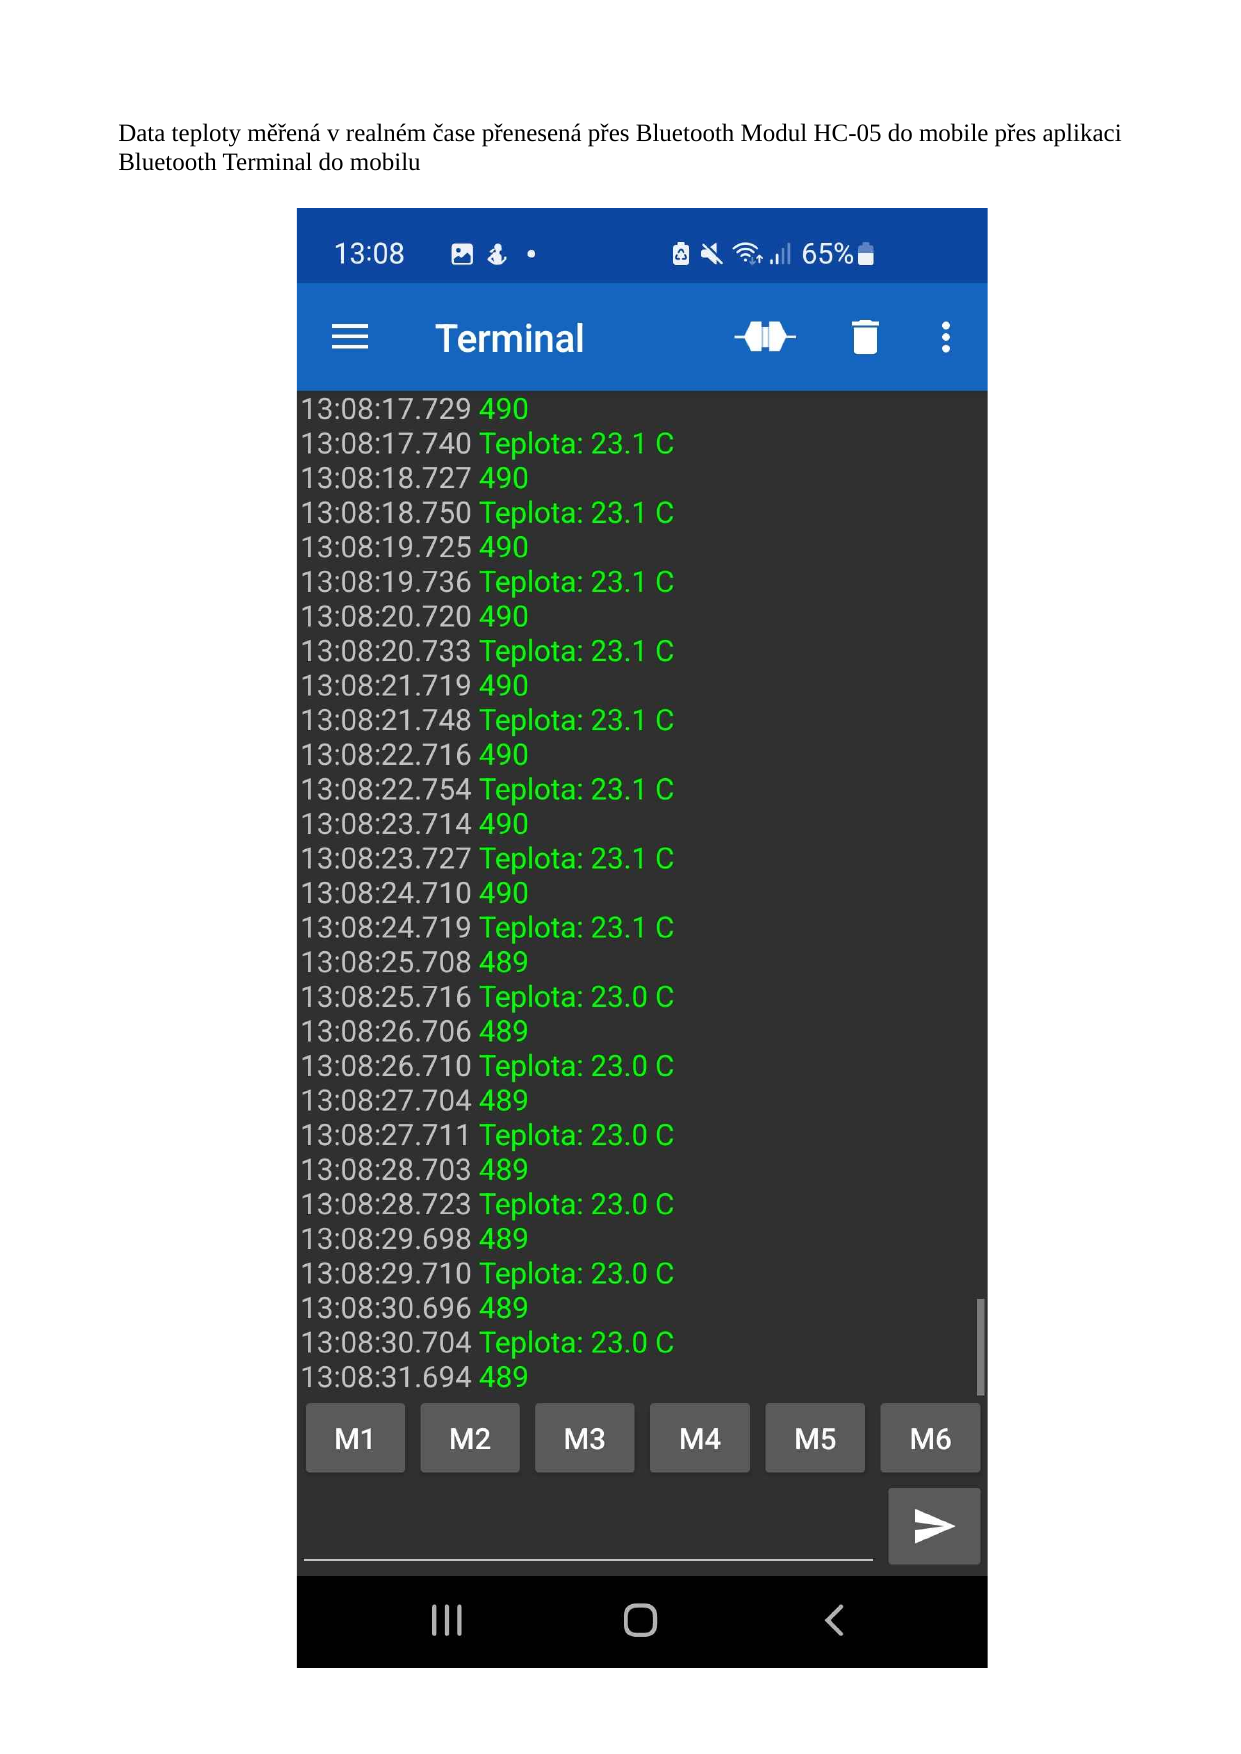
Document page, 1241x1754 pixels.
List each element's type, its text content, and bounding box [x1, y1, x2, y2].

text Data teploty měřená v realném čase přenesená přes Bluetooth Modul HC-05 do mobile přes aplikaci Bluetooth Terminal do mobilu [118, 118, 1122, 176]
picture [296, 208, 988, 1668]
